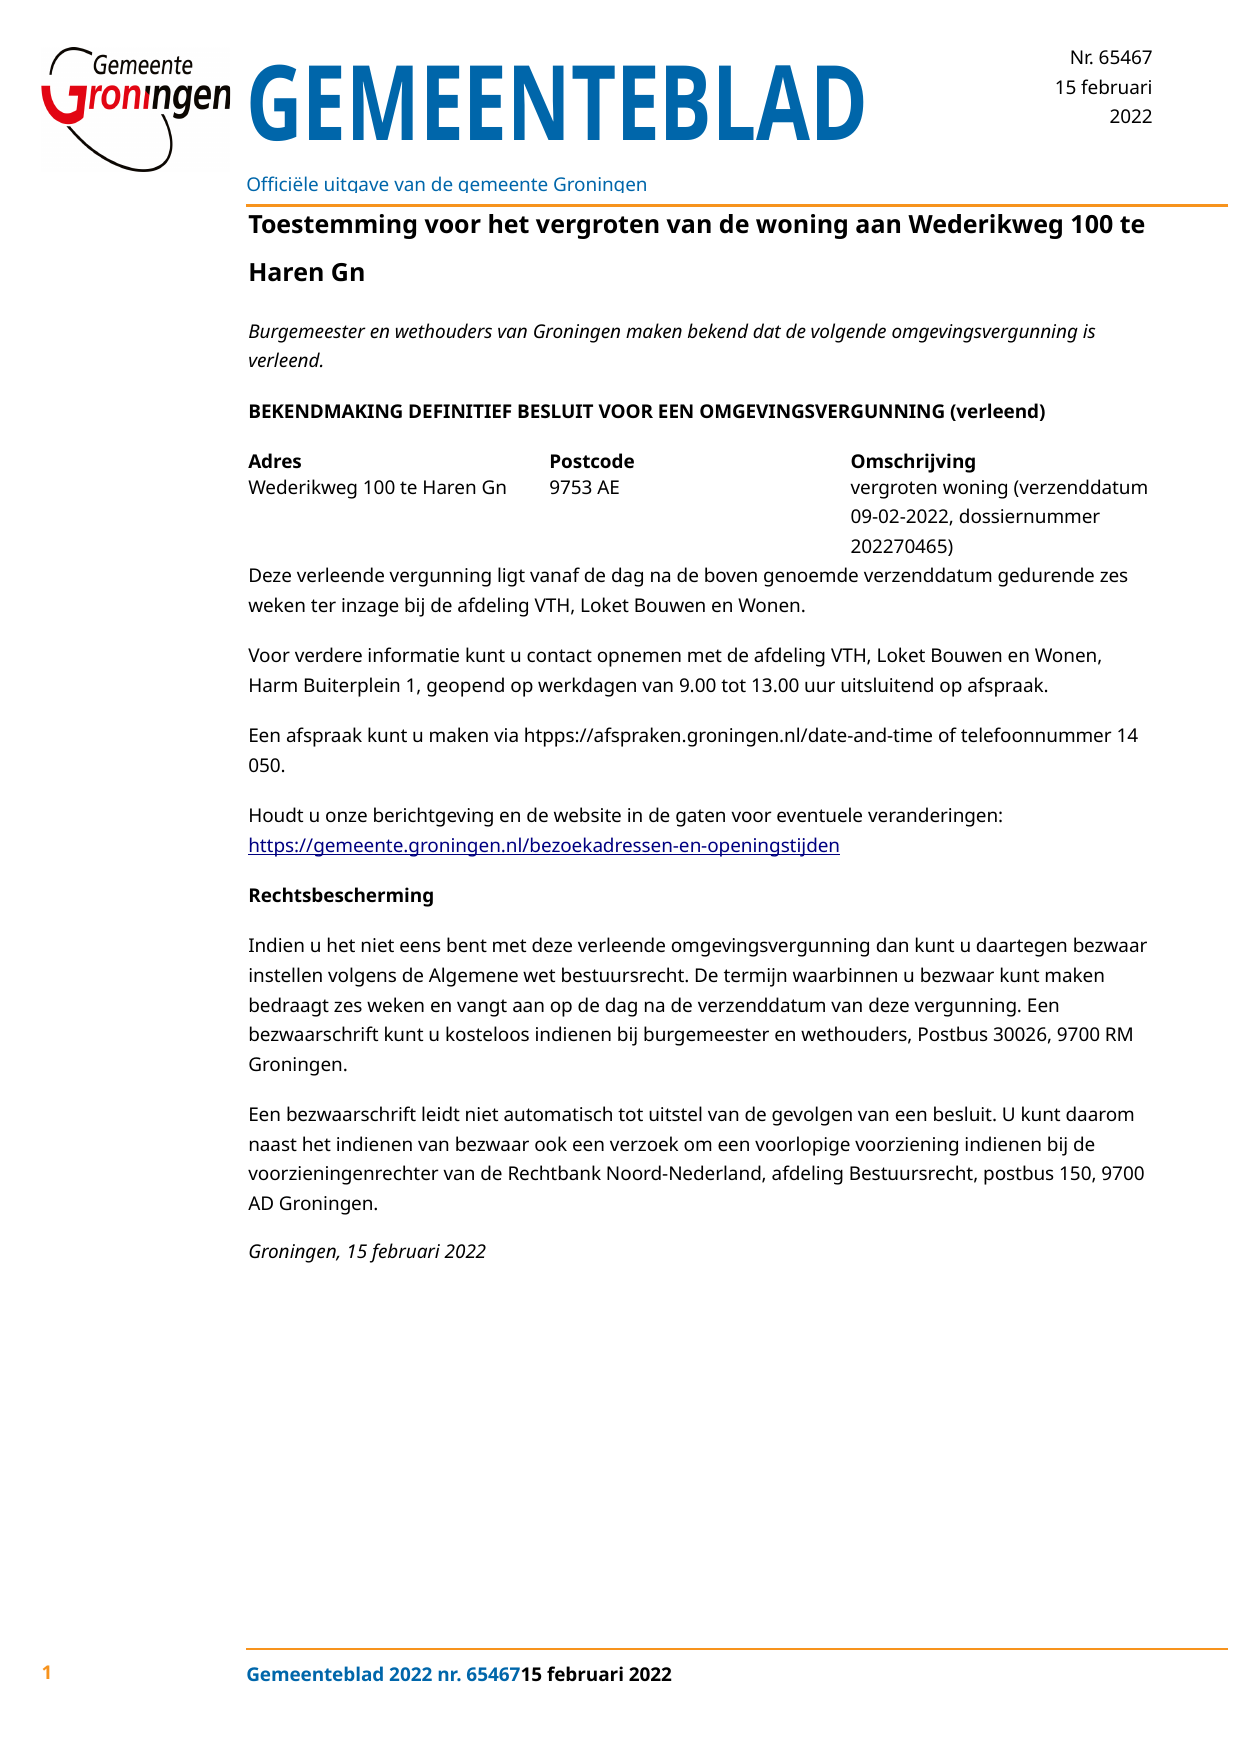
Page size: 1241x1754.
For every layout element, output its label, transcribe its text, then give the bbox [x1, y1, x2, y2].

text Een afspraak kunt u maken via htpps://afspraken.groningen.nl/date-and-time of telefoonnummer 14 050. [248, 722, 1152, 778]
text Burgemeester en wethouders van Groningen maken bekend dat de volgende omgevingsvergunning is verleend. [248, 318, 1152, 373]
table_header Adres [248, 449, 549, 474]
table_header Omschrijving [850, 449, 1152, 474]
text Een bezwaarschrift leidt niet automatisch tot uitstel van de gevolgen van een besluit. U kunt daarom naast het indienen van bezwaar ook een verzoek om een voorlopige voorziening indienen bij de voorzieningenrechter van de Rechtbank Noord-Nederland, afdeling Bestuursrecht, postbus 150, 9700 AD Groningen. [248, 1101, 1152, 1216]
text Indien u het niet eens bent met deze verleende omgevingsvergunning dan kunt u daartegen bezwaar instellen volgens de Algemene wet bestuursrecht. De termijn waarbinnen u bezwaar kunt maken bedraagt zes weken en vangt aan op de dag na de verzenddatum van deze vergunning. Een bezwaarschrift kunt u kosteloos indienen bij burgemeester en wethouders, Postbus 30026, 9700 RM Groningen. [248, 933, 1152, 1077]
table_cell Wederikweg 100 te Haren Gn [248, 474, 549, 559]
text Deze verleende vergunning ligt vanaf de dag na de boven genoemde verzenddatum gedurende zes weken ter inzage bij de afdeling VTH, Loket Bouwen en Wonen. [248, 562, 1152, 618]
text Voor verdere informatie kunt u contact opnemen met de afdeling VTH, Loket Bouwen en Wonen, Harm Buiterplein 1, geopend op werkdagen van 9.00 tot 13.00 uur uitsluitend op afspraak. [248, 642, 1152, 698]
text Toestemming voor het vergroten van de woning aan Wederikweg 100 te Haren Gn [248, 207, 1152, 288]
table_cell 9753 AE [549, 474, 850, 559]
text BEKENDMAKING DEFINITIEF BESLUIT VOOR EEN OMGEVINGSVERGUNNING (verleend) [248, 398, 1152, 424]
text Groningen, 15 februari 2022 [248, 1238, 1152, 1264]
text Houdt u onze berichtgeving en de website in de gaten voor eventuele veranderingen: https://gemeente.groningen.nl/bezoekadressen-en-openingstijden [248, 802, 1152, 858]
table_header Postcode [549, 449, 850, 474]
text Rechtsbescherming [248, 882, 1152, 908]
picture [41, 47, 231, 172]
table_cell vergroten woning (verzenddatum 09-02-2022, dossiernummer 202270465) [850, 474, 1152, 559]
